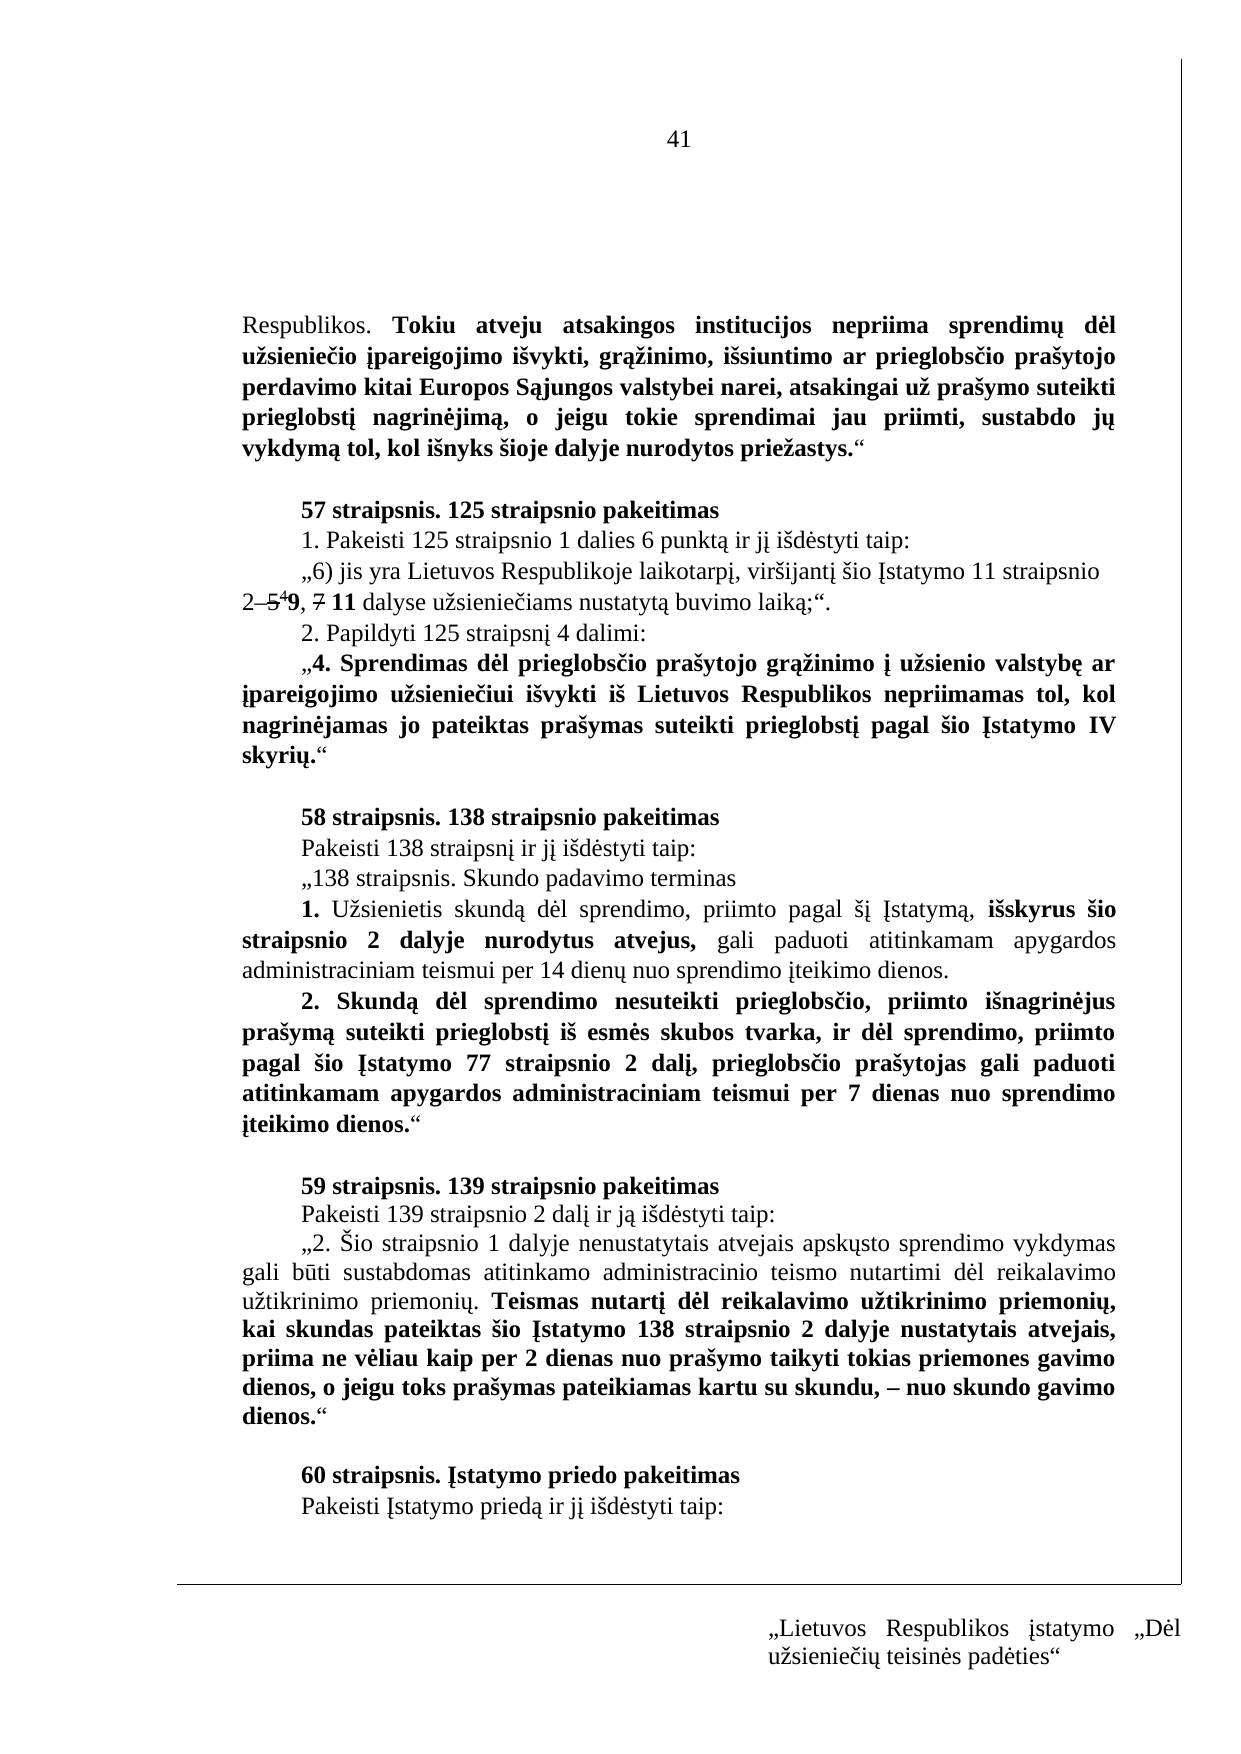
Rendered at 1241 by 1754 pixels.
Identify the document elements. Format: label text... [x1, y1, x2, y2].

list „3. Užsieniečiui išvykti iš Lietuvos Respublikos neleidžiama, ir sprendimas dėl užsieniečio įpareigojimo išvykti, grąžinimo, išsiuntimo ar prieglobsčio prašytojo perdavimo kitai Europos Sąjungos valstybei narei, atsakingai už prašymo suteikti prieglobstį nagrinėjimą, negali būti priimtas, jeigu jam paskirta kardomoji priemonė arba taikoma laikinoji apsaugos priemonė, kurios apriboja jo teisę išvykti iš Lietuvos Respublikos. Tokiu atveju atsakingos institucijos nepriima sprendimų dėl užsieniečio įpareigojimo išvykti, grąžinimo, išsiuntimo ar prieglobsčio prašytojo perdavimo kitai Europos Sąjungos valstybei narei, atsakingai už prašymo suteikti prieglobstį nagrinėjimą, o jeigu tokie sprendimai jau priimti, sustabdo jų vykdymą tol, kol išnyks šioje dalyje nurodytos priežastys.“ [177, 246, 1181, 399]
text 2. Skundą dėl sprendimo nesuteikti prieglobsčio, priimto išnagrinėjus prašymą suteikti prieglobstį iš esmės skubos tvarka, ir dėl sprendimo, priimto pagal šio Įstatymo 77 straipsnio 2 dalį, prieglobsčio prašytojas gali paduoti atitinkamam apygardos administraciniam teismui per 7 dienas nuo sprendimo įteikimo dienos.“ [177, 922, 1181, 1075]
text 2. Papildyti 125 straipsnį 4 dalimi: [177, 553, 1181, 584]
text „2. Šio straipsnio 1 dalyje nenustatytais atvejais apskųsto sprendimo vykdymas gali būti sustabdomas atitinkamo administracinio teismo nutartimi dėl reikalavimo užtikrinimo priemonių. Teismas nutartį dėl reikalavimo užtikrinimo priemonių, kai skundas pateiktas šio Įstatymo 138 straipsnio 2 dalyje nustatytais atvejais, priima ne vėliau kaip per 2 dienas nuo prašymo taikyti tokias priemones gavimo dienos, o jeigu toks prašymas pateikiamas kartu su skundu, – nuo skundo gavimo dienos.“ [177, 1228, 1181, 1396]
text Pakeisti 138 straipsnį ir jį išdėstyti taip: [177, 768, 1181, 799]
list 1. Pakeisti 125 straipsnio 1 dalies 6 punktą ir jį išdėstyti taip: [177, 461, 1181, 492]
list Pakeisti Įstatymo priedą ir jį išdėstyti taip: [177, 1426, 1181, 1584]
list „4. Sprendimas dėl prieglobsčio prašytojo grąžinimo į užsienio valstybę ar įpareigojimo užsieniečiui išvykti iš Lietuvos Respublikos nepriimamas tol, kol nagrinėjamas jo pateiktas prašymas suteikti prieglobstį pagal šio Įstatymo IV skyrių.“ [177, 584, 1181, 707]
list 60 straipsnis. Įstatymo priedo pakeitimas [177, 1396, 1181, 1426]
text „Lietuvos Respublikos įstatymo „Dėl užsieniečių teisinės padėties“ [768, 1586, 1181, 1670]
text Pakeisti 139 straipsnio 2 dalį ir ją išdėstyti taip: [177, 1199, 1181, 1228]
text „6) jis yra Lietuvos Respublikoje laikotarpį, viršijantį šio Įstatymo 11 straipsnio 2–549, 7 11 dalyse užsieniečiams nustatytą buvimo laiką;“. [177, 492, 1181, 553]
text „138 straipsnis. Skundo padavimo terminas [177, 799, 1181, 829]
text 58 straipsnis. 138 straipsnio pakeitimas [177, 737, 1181, 768]
list 57 straipsnis. 125 straipsnio pakeitimas [177, 430, 1181, 461]
text 59 straipsnis. 139 straipsnio pakeitimas [177, 1106, 1181, 1199]
text 1. Užsienietis skundą dėl sprendimo, priimto pagal šį Įstatymą, išskyrus šio straipsnio 2 dalyje nurodytus atvejus, gali paduoti atitinkamam apygardos administraciniam teismui per 14 dienų nuo sprendimo įteikimo dienos. [177, 829, 1181, 922]
